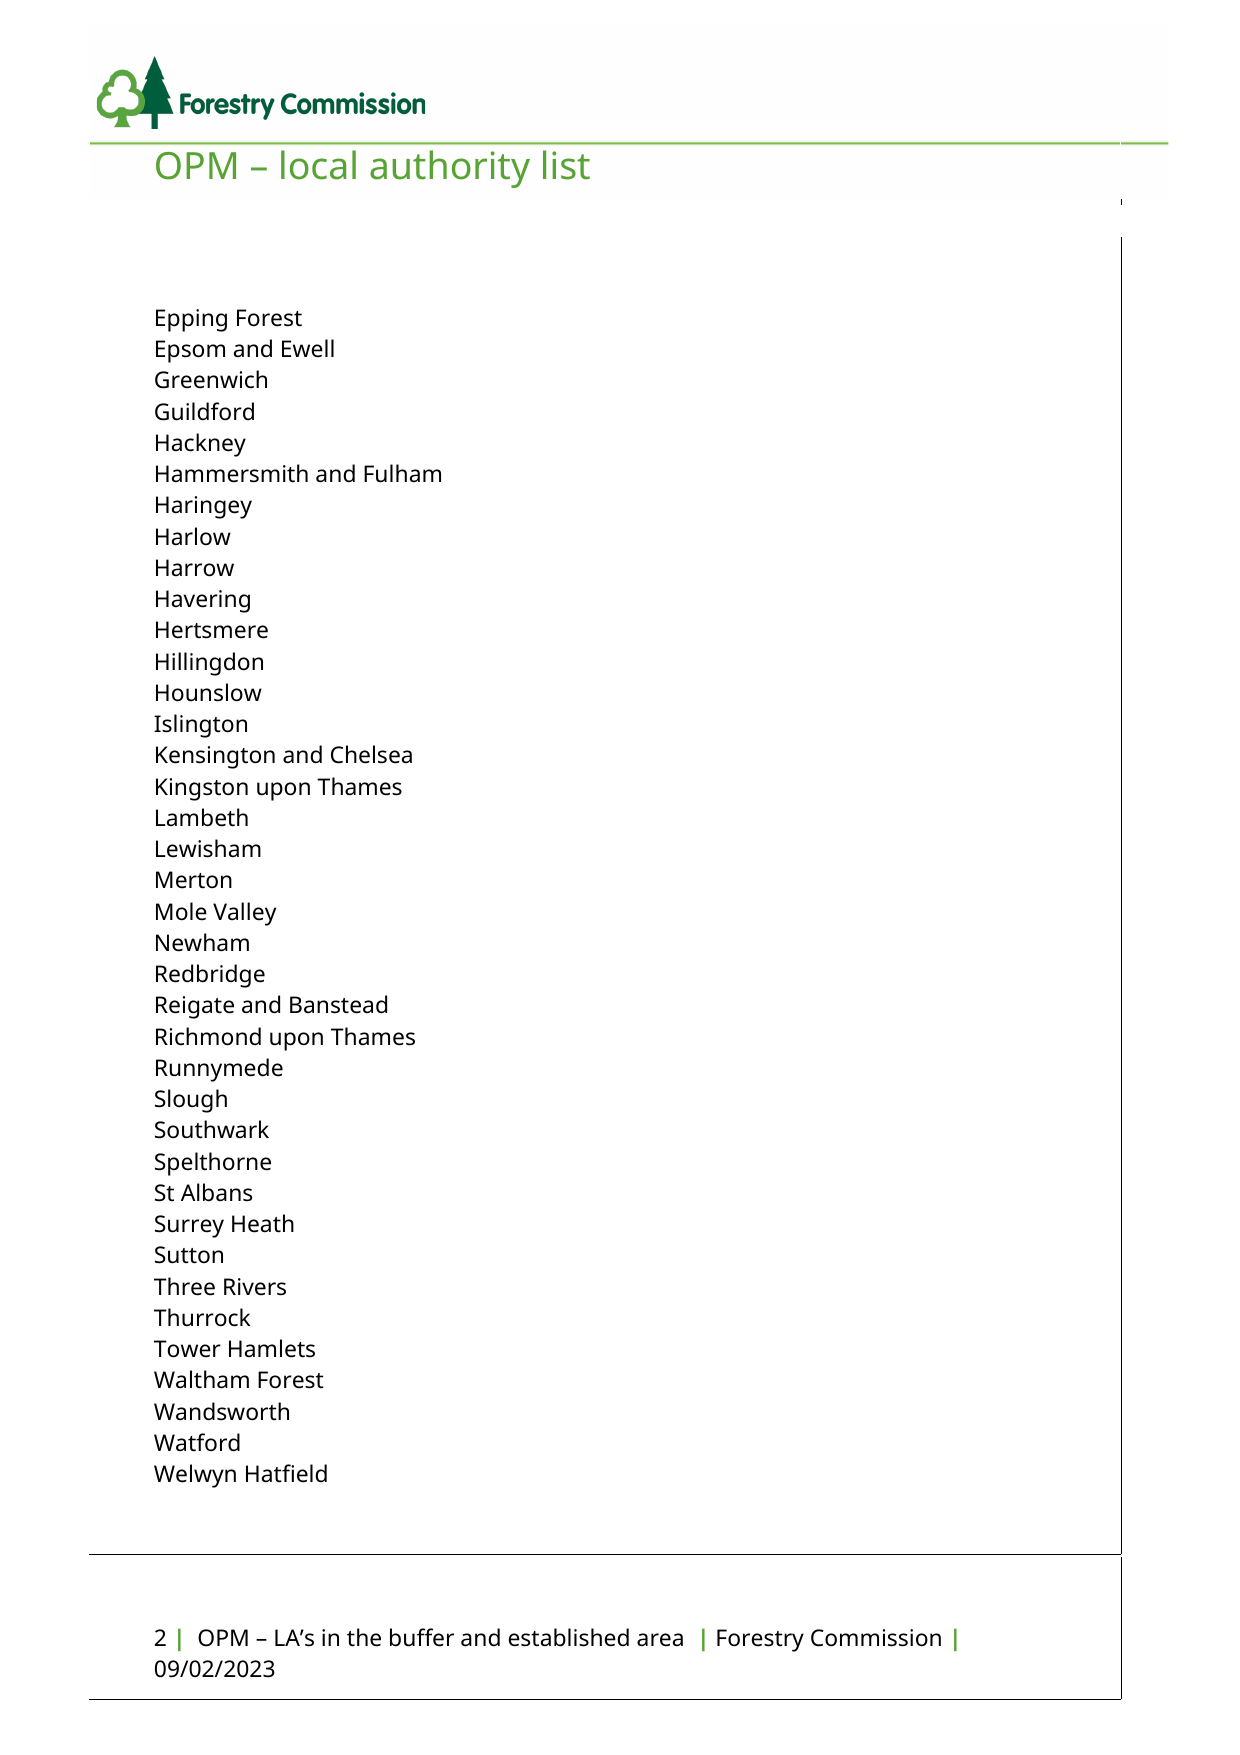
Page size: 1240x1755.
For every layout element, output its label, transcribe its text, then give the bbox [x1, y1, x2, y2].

text Lewisham [90, 767, 1120, 799]
text Richmond upon Thames [90, 955, 1120, 986]
text Epping Forest [90, 237, 1120, 267]
text Kingston upon Thames [90, 705, 1120, 736]
text Hounslow [90, 611, 1120, 642]
text Watford [90, 1361, 1120, 1392]
text Havering [90, 517, 1120, 549]
text Welwyn Hatfield [90, 1392, 1120, 1553]
text Wandsworth [90, 1330, 1120, 1361]
text Hillingdon [90, 580, 1120, 611]
text Harlow [90, 455, 1120, 486]
text Surrey Heath [90, 1142, 1120, 1174]
text Redbridge [90, 892, 1120, 924]
text Islington [90, 642, 1120, 674]
text St Albans [90, 1111, 1120, 1142]
text Runnymede [90, 986, 1120, 1017]
text Spelthorne [90, 1080, 1120, 1111]
text Lambeth [90, 736, 1120, 767]
text Waltham Forest [90, 1299, 1120, 1330]
text Guildford [90, 330, 1120, 361]
text Harrow [90, 486, 1120, 517]
text Hertsmere [90, 549, 1120, 580]
text Mole Valley [90, 830, 1120, 861]
text Merton [90, 799, 1120, 830]
text Southwark [90, 1049, 1120, 1080]
text Tower Hamlets [90, 1267, 1120, 1299]
text Kensington and Chelsea [90, 674, 1120, 705]
text Greenwich [90, 299, 1120, 330]
text Haringey [90, 424, 1120, 455]
text Slough [90, 1017, 1120, 1049]
text Epsom and Ewell [90, 267, 1120, 299]
text Sutton [90, 1174, 1120, 1205]
text Hackney [90, 361, 1120, 392]
text Three Rivers [90, 1205, 1120, 1236]
text Thurrock [90, 1236, 1120, 1267]
text Hammersmith and Fulham [90, 392, 1120, 424]
text Newham [90, 861, 1120, 892]
text Reigate and Banstead [90, 924, 1120, 955]
